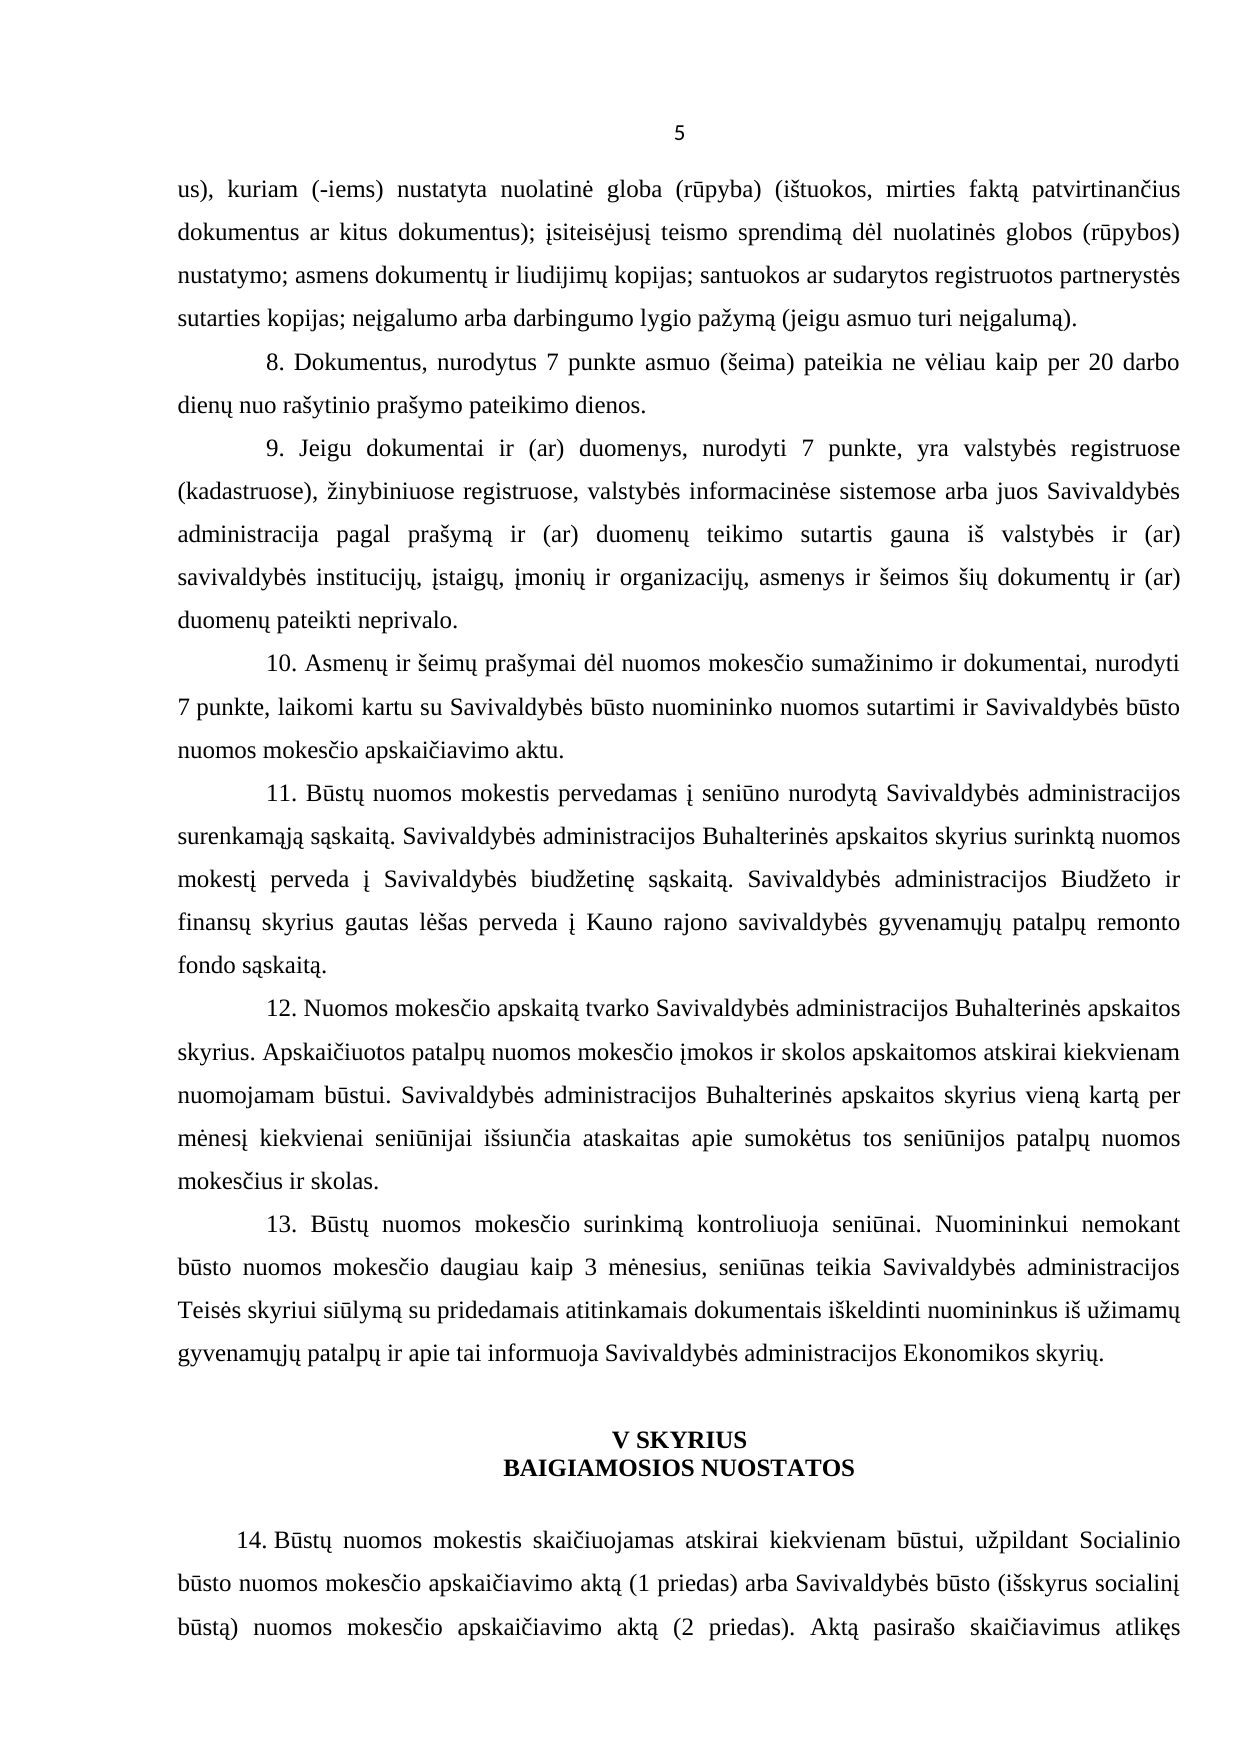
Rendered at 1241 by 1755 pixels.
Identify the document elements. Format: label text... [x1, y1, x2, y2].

text 11. Būstų nuomos mokestis pervedamas į seniūno nurodytą Savivaldybės administracijos surenkamąją sąskaitą. Savivaldybės administracijos Buhalterinės apskaitos skyrius surinktą nuomos mokestį perveda į Savivaldybės biudžetinę sąskaitą. Savivaldybės administracijos Biudžeto ir finansų skyrius gautas lėšas perveda į Kauno rajono savivaldybės gyvenamųjų patalpų remonto fondo sąskaitą. [177, 778, 1181, 979]
text V SKYRIUS [177, 1425, 1181, 1453]
text 8. Dokumentus, nurodytus 7 punkte asmuo (šeima) pateikia ne vėliau kaip per 20 darbo dienų nuo rašytinio prašymo pateikimo dienos. [177, 347, 1181, 418]
text 12. Nuomos mokesčio apskaitą tvarko Savivaldybės administracijos Buhalterinės apskaitos skyrius. Apskaičiuotos patalpų nuomos mokesčio įmokos ir skolos apskaitomos atskirai kiekvienam nuomojamam būstui. Savivaldybės administracijos Buhalterinės apskaitos skyrius vieną kartą per mėnesį kiekvienai seniūnijai išsiunčia ataskaitas apie sumokėtus tos seniūnijos patalpų nuomos mokesčius ir skolas. [177, 993, 1181, 1195]
text BAIGIAMOSIOS NUOSTATOS [177, 1453, 1181, 1482]
text 13. Būstų nuomos mokesčio surinkimą kontroliuoja seniūnai. Nuomininkui nemokant būsto nuomos mokesčio daugiau kaip 3 mėnesius, seniūnas teikia Savivaldybės administracijos Teisės skyriui siūlymą su pridedamais atitinkamais dokumentais iškeldinti nuomininkus iš užimamų gyvenamųjų patalpų ir apie tai informuoja Savivaldybės administracijos Ekonomikos skyrių. [177, 1209, 1181, 1367]
text 14. Būstų nuomos mokestis skaičiuojamas atskirai kiekvienam būstui, užpildant Socialinio būsto nuomos mokesčio apskaičiavimo aktą (1 priedas) arba Savivaldybės būsto (išskyrus socialinį būstą) nuomos mokesčio apskaičiavimo aktą (2 priedas). Aktą pasirašo skaičiavimus atlikęs [177, 1525, 1181, 1640]
text 10. Asmenų ir šeimų prašymai dėl nuomos mokesčio sumažinimo ir dokumentai, nurodyti 7 punkte, laikomi kartu su Savivaldybės būsto nuomininko nuomos sutartimi ir Savivaldybės būsto nuomos mokesčio apskaičiavimo aktu. [177, 648, 1181, 763]
text us), kuriam (-iems) nustatyta nuolatinė globa (rūpyba) (ištuokos, mirties faktą patvirtinančius dokumentus ar kitus dokumentus); įsiteisėjusį teismo sprendimą dėl nuolatinės globos (rūpybos) nustatymo; asmens dokumentų ir liudijimų kopijas; santuokos ar sudarytos registruotos partnerystės sutarties kopijas; neįgalumo arba darbingumo lygio pažymą (jeigu asmuo turi neįgalumą). [177, 174, 1181, 332]
text 9. Jeigu dokumentai ir (ar) duomenys, nurodyti 7 punkte, yra valstybės registruose (kadastruose), žinybiniuose registruose, valstybės informacinėse sistemose arba juos Savivaldybės administracija pagal prašymą ir (ar) duomenų teikimo sutartis gauna iš valstybės ir (ar) savivaldybės institucijų, įstaigų, įmonių ir organizacijų, asmenys ir šeimos šių dokumentų ir (ar) duomenų pateikti neprivalo. [177, 433, 1181, 634]
